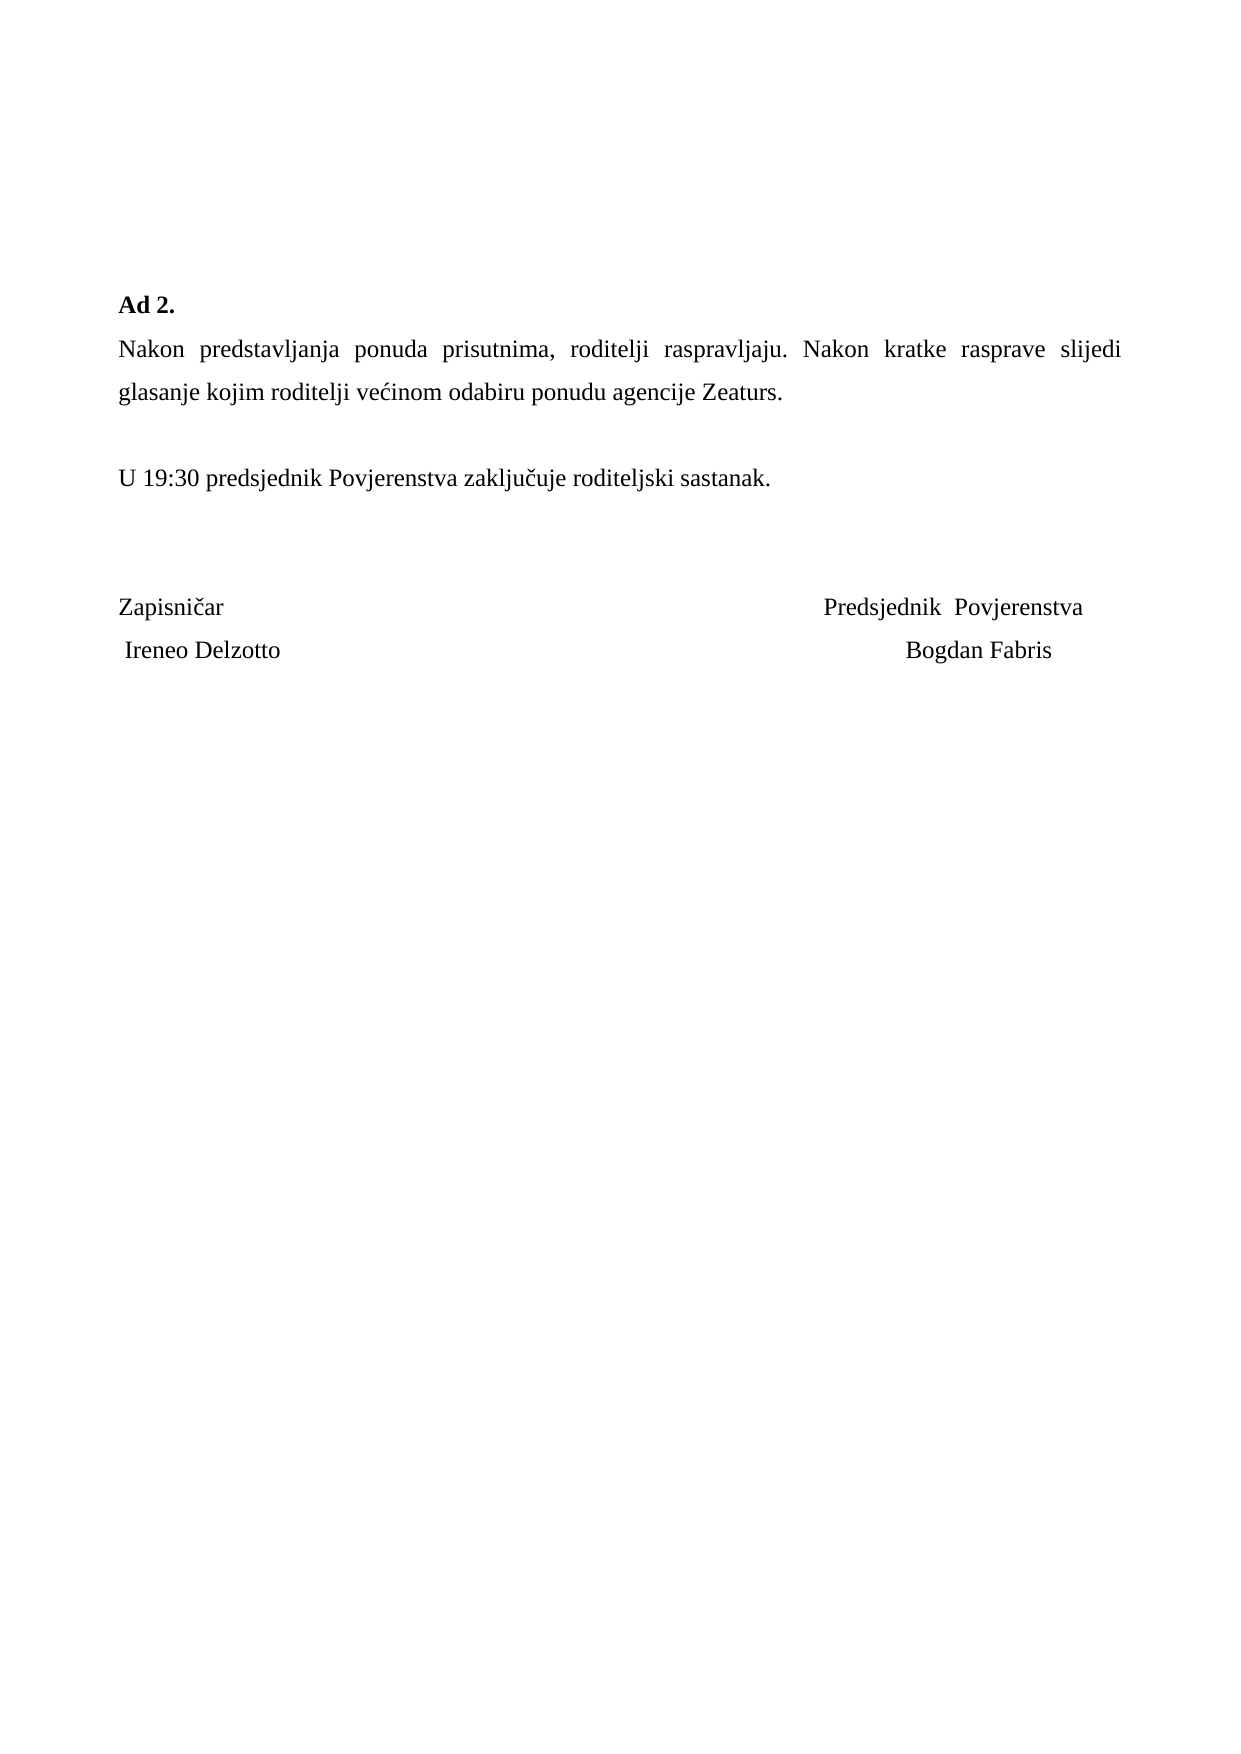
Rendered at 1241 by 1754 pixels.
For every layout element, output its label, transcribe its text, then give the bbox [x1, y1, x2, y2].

text Ad 2. [118, 291, 1122, 319]
text U 19:30 predsjednik Povjerenstva zaključuje roditeljski sastanak. [118, 463, 1122, 492]
text Zapisničar Predsjednik Povjerenstva [118, 592, 1122, 621]
text Nakon predstavljanja ponuda prisutnima, roditelji raspravljaju. Nakon kratke rasprave slijedi glasanje kojim roditelji većinom odabiru ponudu agencije Zeaturs. [118, 334, 1122, 406]
text Ireneo Delzotto Bogdan Fabris [118, 636, 1122, 664]
